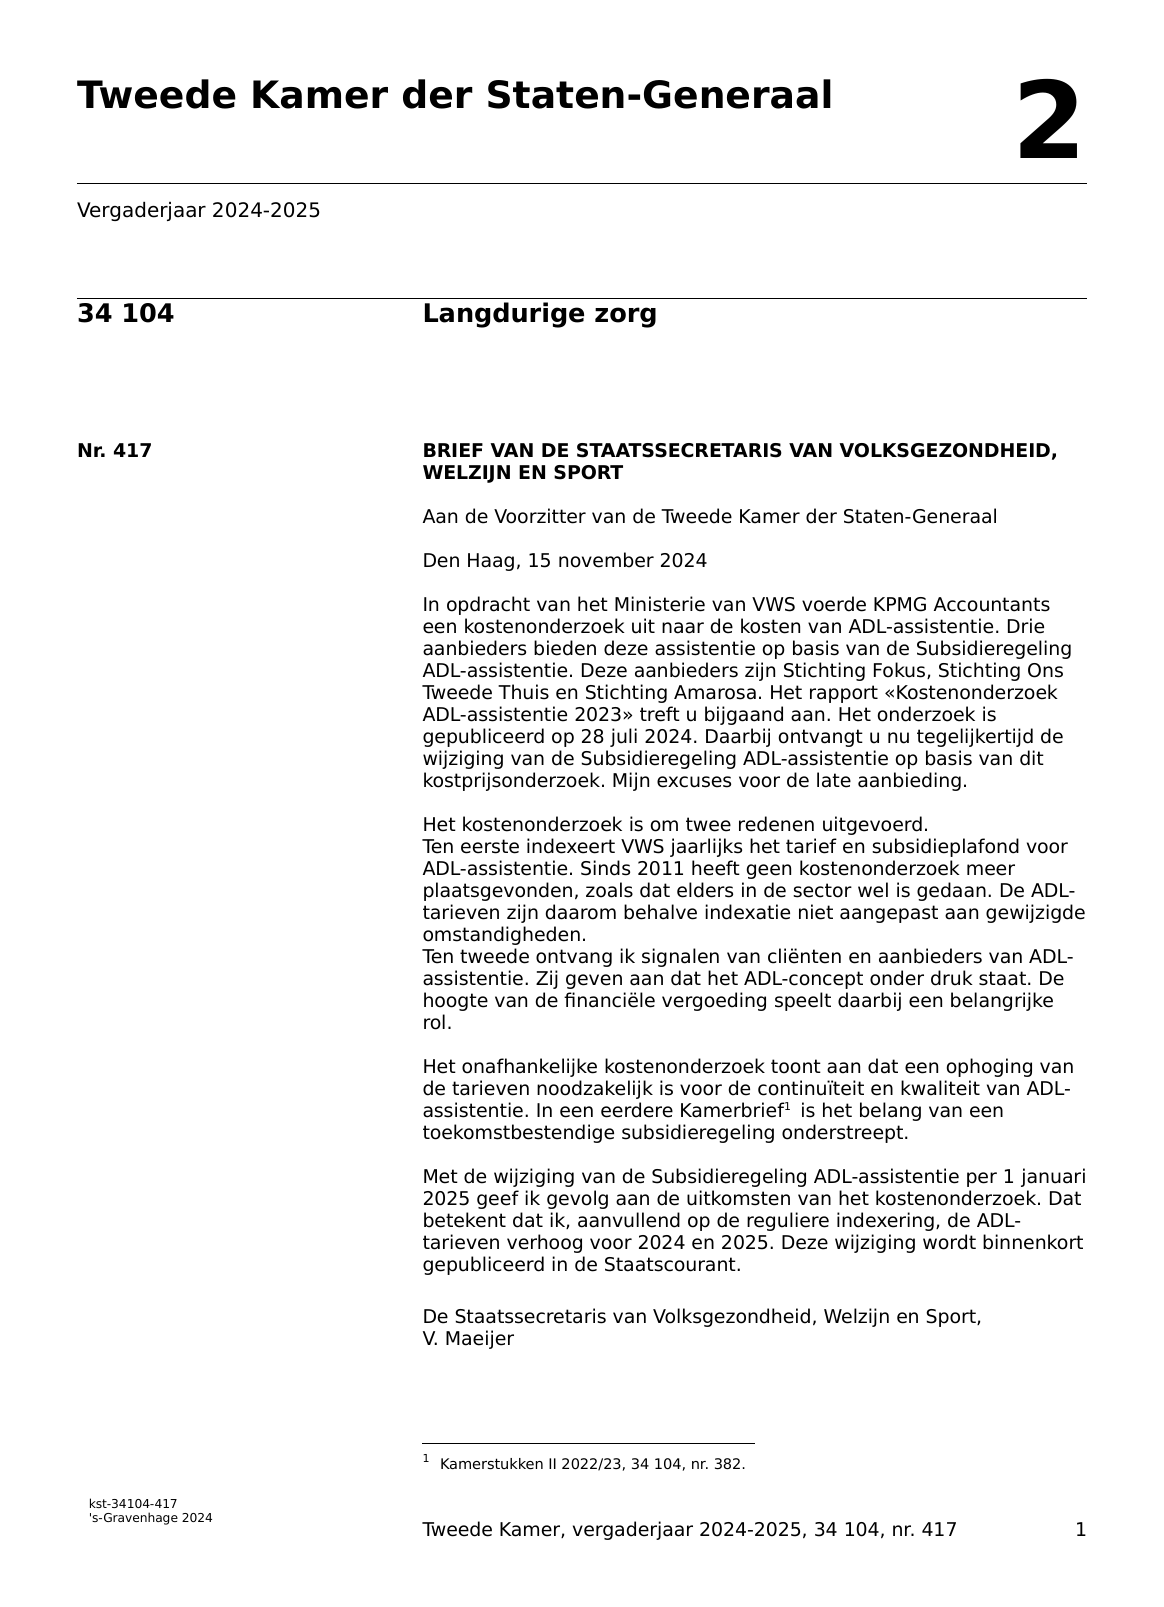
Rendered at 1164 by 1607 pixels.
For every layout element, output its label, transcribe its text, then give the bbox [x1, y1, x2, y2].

text Met de wijziging van de Subsidieregeling ADL-assistentie per 1 januari 2025 geef ik gevolg aan de uitkomsten van het kostenonderzoek. Dat betekent dat ik, aanvullend op de reguliere indexering, de ADL-tarieven verhoog voor 2024 en 2025. Deze wijziging wordt binnenkort gepubliceerd in de Staatscourant. [422, 1166, 1087, 1276]
text kst-34104-417 [88, 1497, 323, 1511]
text 's-Gravenhage 2024 [88, 1511, 323, 1525]
table_header Tweede Kamer der Staten-Generaal [77, 59, 886, 183]
table_header 2 [886, 59, 1087, 183]
text Ten tweede ontvang ik signalen van cliënten en aanbieders van ADL-assistentie. Zij geven aan dat het ADL-concept onder druk staat. De hoogte van de financiële vergoeding speelt daarbij een belangrijke rol. [422, 946, 1087, 1034]
text Den Haag, 15 november 2024 [422, 550, 1087, 572]
text Aan de Voorzitter van de Tweede Kamer der Staten-Generaal [422, 506, 1087, 528]
text De Staatssecretaris van Volksgezondheid, Welzijn en Sport, V. Maeijer [422, 1306, 1087, 1350]
text Kamerstukken II 2022/23, 34 104, nr. 382. [422, 1452, 1087, 1474]
text Het kostenonderzoek is om twee redenen uitgevoerd. [422, 814, 1087, 836]
text Het onafhankelijke kostenonderzoek toont aan dat een ophoging van de tarieven noodzakelijk is voor de continuïteit en kwaliteit van ADL-assistentie. In een eerdere Kamerbrief is het belang van een toekomstbestendige subsidieregeling onderstreept. [422, 1056, 1087, 1144]
subtitle 34 104 Langdurige zorg [77, 299, 1087, 329]
text Ten eerste indexeert VWS jaarlijks het tarief en subsidieplafond voor ADL-assistentie. Sinds 2011 heeft geen kostenonderzoek meer plaatsgevonden, zoals dat elders in de sector wel is gedaan. De ADL-tarieven zijn daarom behalve indexatie niet aangepast aan gewijzigde omstandigheden. [422, 836, 1087, 946]
subtitle Nr. 417 BRIEF VAN DE STAATSSECRETARIS VAN VOLKSGEZONDHEID, WELZIJN EN SPORT [77, 440, 1087, 484]
text In opdracht van het Ministerie van VWS voerde KPMG Accountants een kostenonderzoek uit naar de kosten van ADL-assistentie. Drie aanbieders bieden deze assistentie op basis van de Subsidieregeling ADL-assistentie. Deze aanbieders zijn Stichting Fokus, Stichting Ons Tweede Thuis en Stichting Amarosa. Het rapport «Kostenonderzoek ADL-assistentie 2023» treft u bijgaand aan. Het onderzoek is gepubliceerd op 28 juli 2024. Daarbij ontvangt u nu tegelijkertijd de wijziging van de Subsidieregeling ADL-assistentie op basis van dit kostprijsonderzoek. Mijn excuses voor de late aanbieding. [422, 594, 1087, 792]
table_cell Vergaderjaar 2024-2025 [77, 184, 1087, 298]
